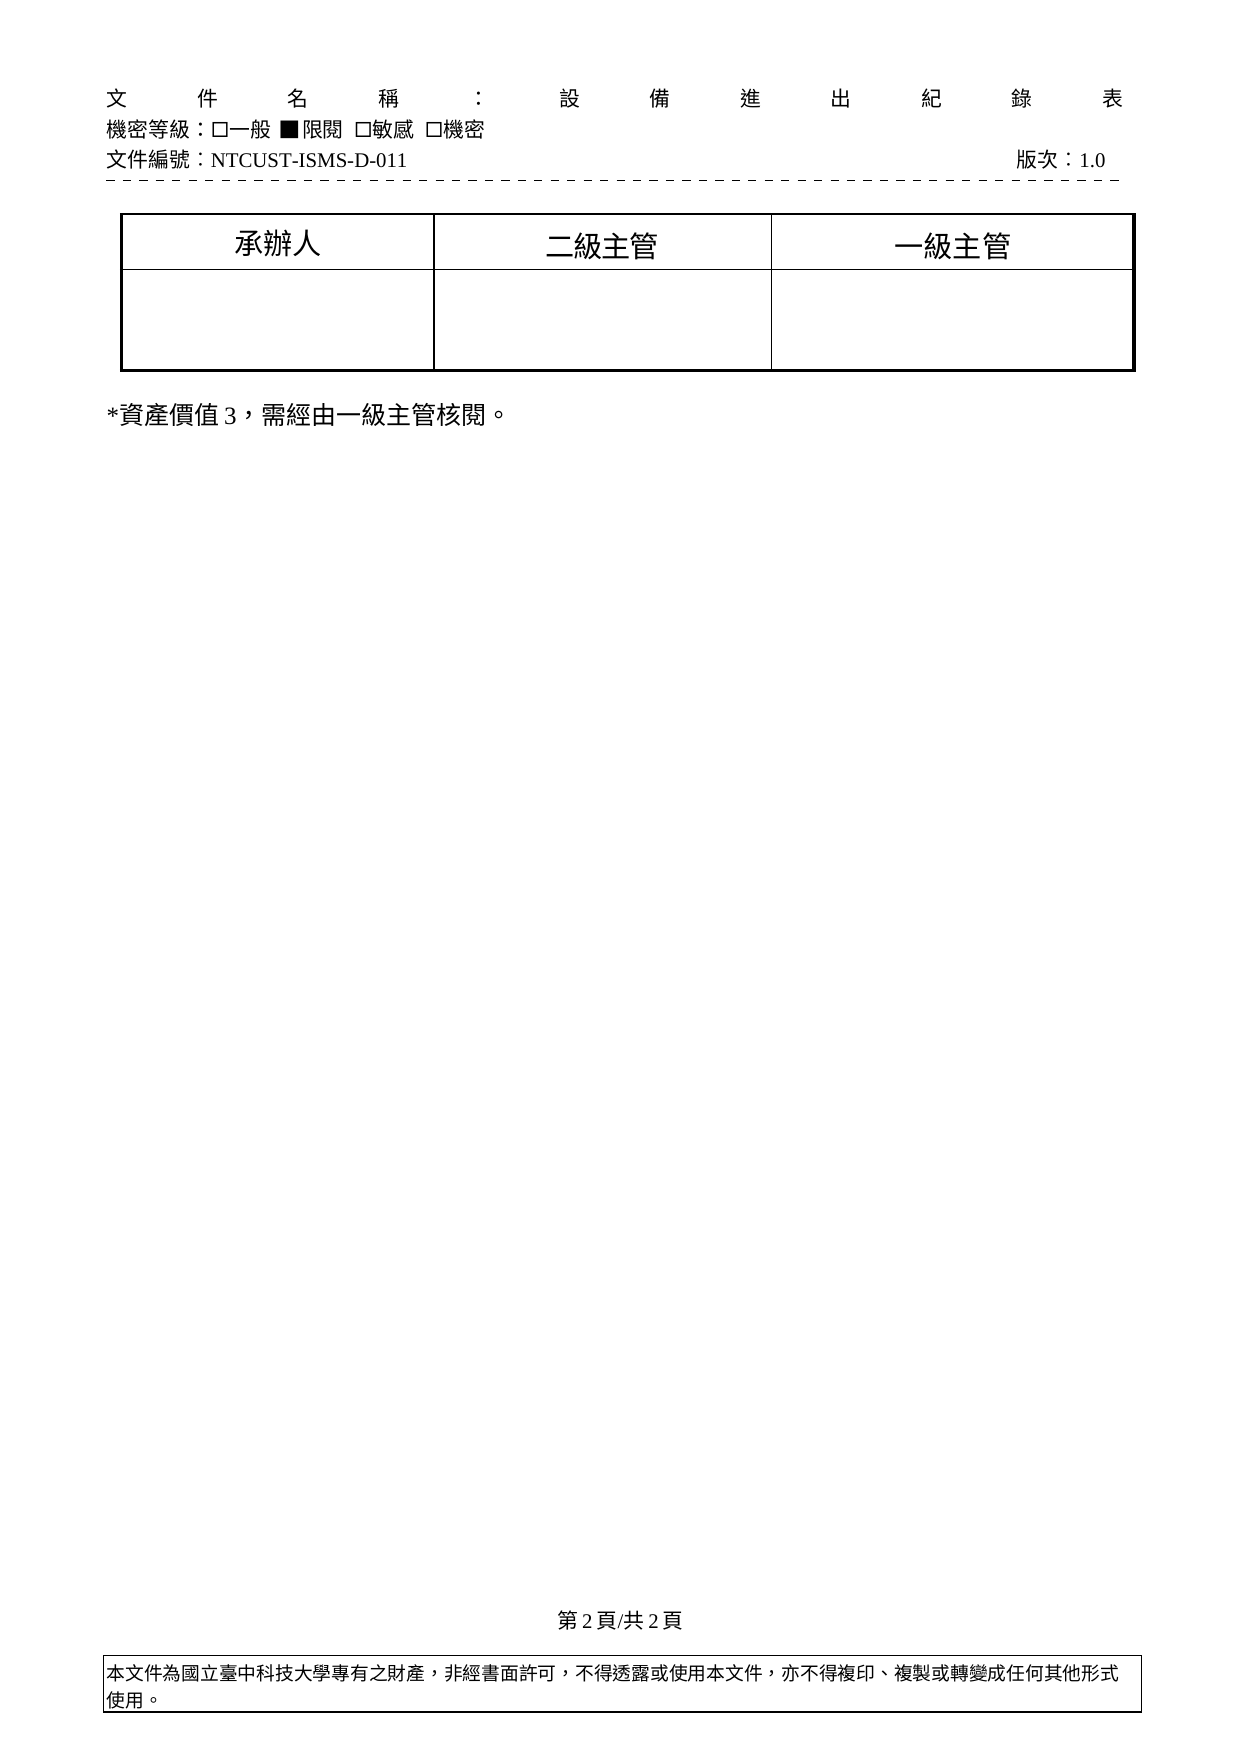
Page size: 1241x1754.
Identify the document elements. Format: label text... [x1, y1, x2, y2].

table_cell [123, 270, 433, 369]
text *資產價值3，需經由一級主管核閱。 [106, 372, 1130, 434]
table_cell 一級主管 [772, 215, 1132, 268]
table_cell 承辦人 [123, 215, 433, 268]
table_cell [772, 270, 1132, 369]
table_cell 二級主管 [435, 215, 771, 268]
table_cell [435, 270, 771, 369]
